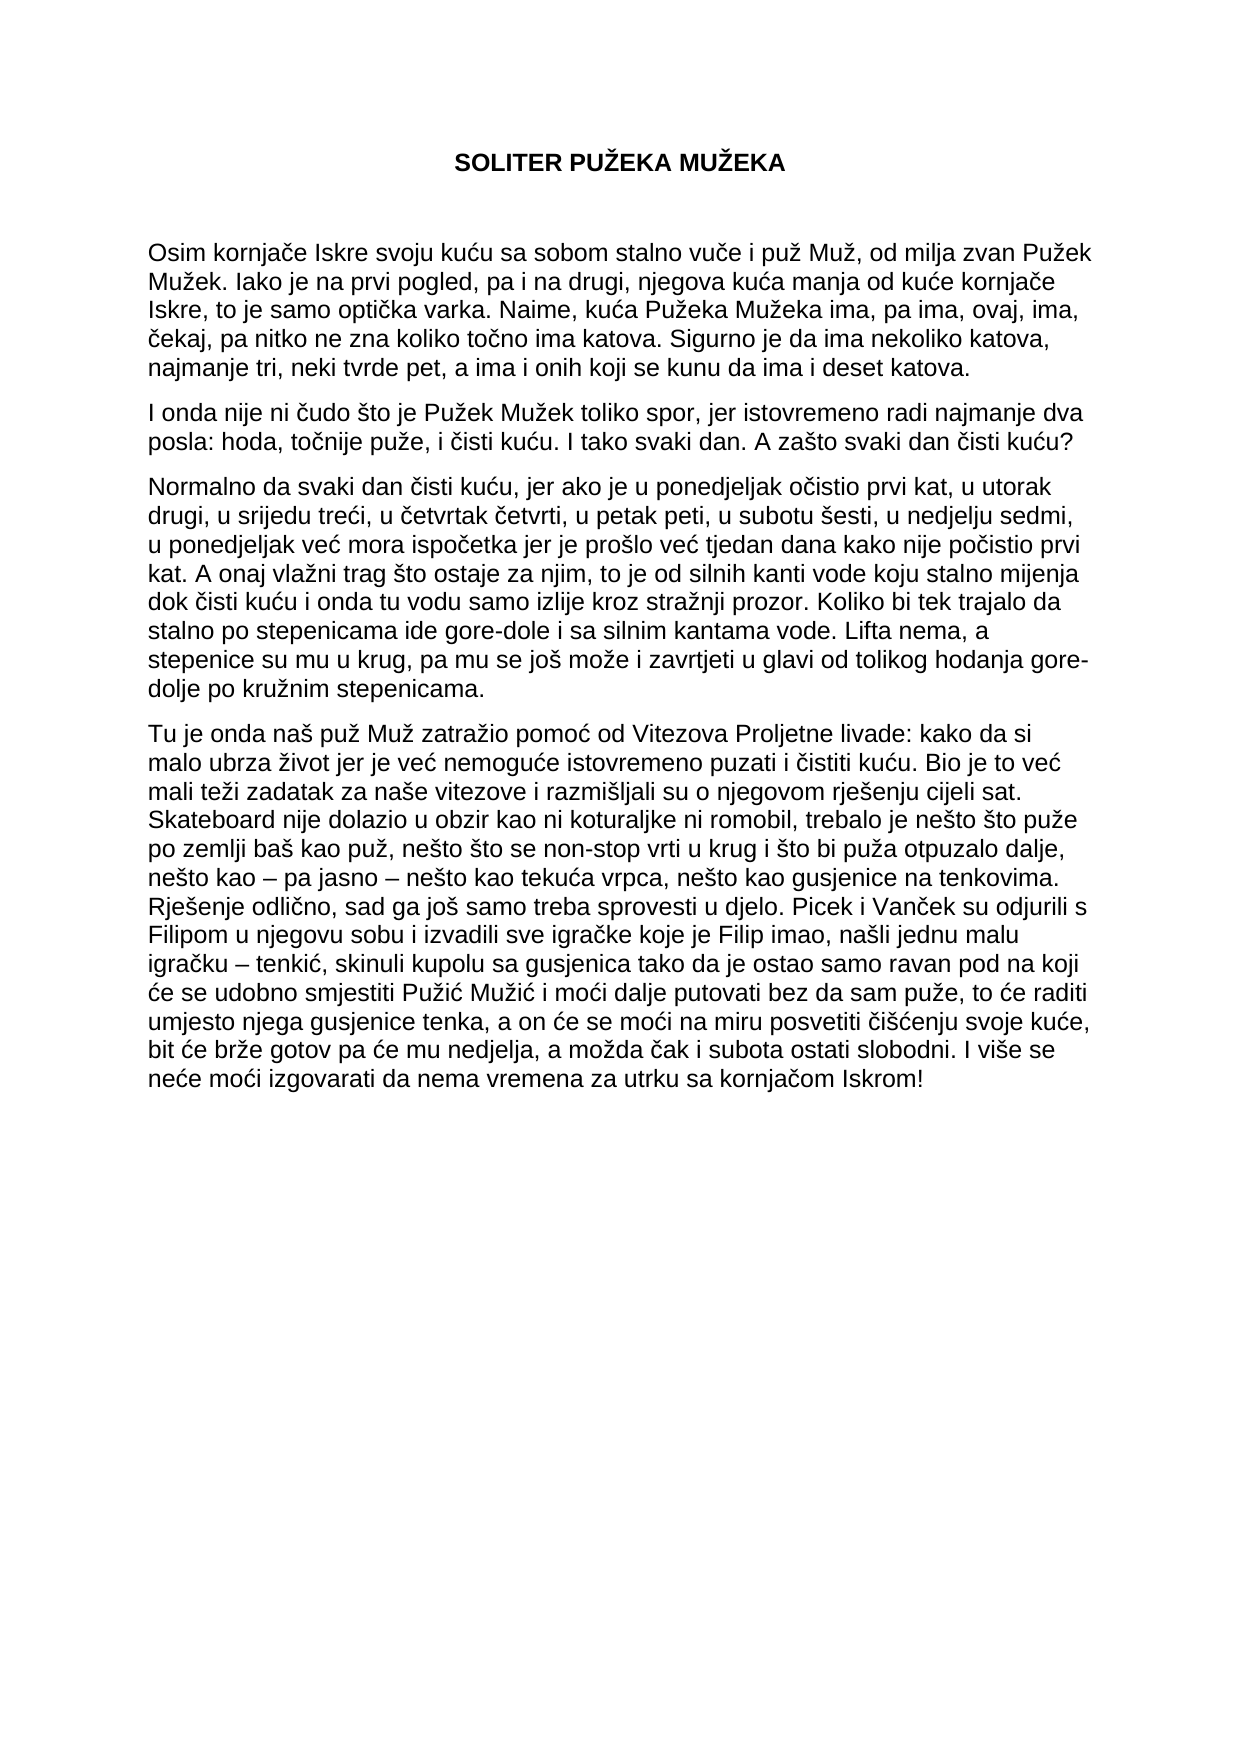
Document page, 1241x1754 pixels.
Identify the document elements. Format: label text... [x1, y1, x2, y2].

text Osim kornjače Iskre svoju kuću sa sobom stalno vuče i puž Muž, od milja zvan Pužek Mužek. Iako je na prvi pogled, pa i na drugi, njegova kuća manja od kuće kornjače Iskre, to je samo optička varka. Naime, kuća Pužeka Mužeka ima, pa ima, ovaj, ima, čekaj, pa nitko ne zna koliko točno ima katova. Sigurno je da ima nekoliko katova, najmanje tri, neki tvrde pet, a ima i onih koji se kunu da ima i deset katova. [148, 238, 1093, 381]
text Normalno da svaki dan čisti kuću, jer ako je u ponedjeljak očistio prvi kat, u utorak drugi, u srijedu treći, u četvrtak četvrti, u petak peti, u subotu šesti, u nedjelju sedmi, u ponedjeljak već mora ispočetka jer je prošlo već tjedan dana kako nije počistio prvi kat. A onaj vlažni trag što ostaje za njim, to je od silnih kanti vode koju stalno mijenja dok čisti kuću i onda tu vodu samo izlije kroz stražnji prozor. Koliko bi tek trajalo da stalno po stepenicama ide gore-dole i sa silnim kantama vode. Lifta nema, a stepenice su mu u krug, pa mu se još može i zavrtjeti u glavi od tolikog hodanja gore-dolje po kružnim stepenicama. [148, 472, 1093, 702]
text Tu je onda naš puž Muž zatražio pomoć od Vitezova Proljetne livade: kako da si malo ubrza život jer je već nemoguće istovremeno puzati i čistiti kuću. Bio je to već mali teži zadatak za naše vitezove i razmišljali su o njegovom rješenju cijeli sat. Skateboard nije dolazio u obzir kao ni koturaljke ni romobil, trebalo je nešto što puže po zemlji baš kao puž, nešto što se non-stop vrti u krug i što bi puža otpuzalo dalje, nešto kao – pa jasno – nešto kao tekuća vrpca, nešto kao gusjenice na tenkovima. Rješenje odlično, sad ga još samo treba sprovesti u djelo. Picek i Vanček su odjurili s Filipom u njegovu sobu i izvadili sve igračke koje je Filip imao, našli jednu malu igračku – tenkić, skinuli kupolu sa gusjenica tako da je ostao samo ravan pod na koji će se udobno smjestiti Pužić Mužić i moći dalje putovati bez da sam puže, to će raditi umjesto njega gusjenice tenka, a on će se moći na miru posvetiti čišćenju svoje kuće, bit će brže gotov pa će mu nedjelja, a možda čak i subota ostati slobodni. I više se neće moći izgovarati da nema vremena za utrku sa kornjačom Iskrom! [148, 719, 1093, 1093]
text I onda nije ni čudo što je Pužek Mužek toliko spor, jer istovremeno radi najmanje dva posla: hoda, točnije puže, i čisti kuću. I tako svaki dan. A zašto svaki dan čisti kuću? [148, 398, 1093, 456]
text SOLITER PUŽEKA MUŽEKA [148, 148, 1093, 176]
